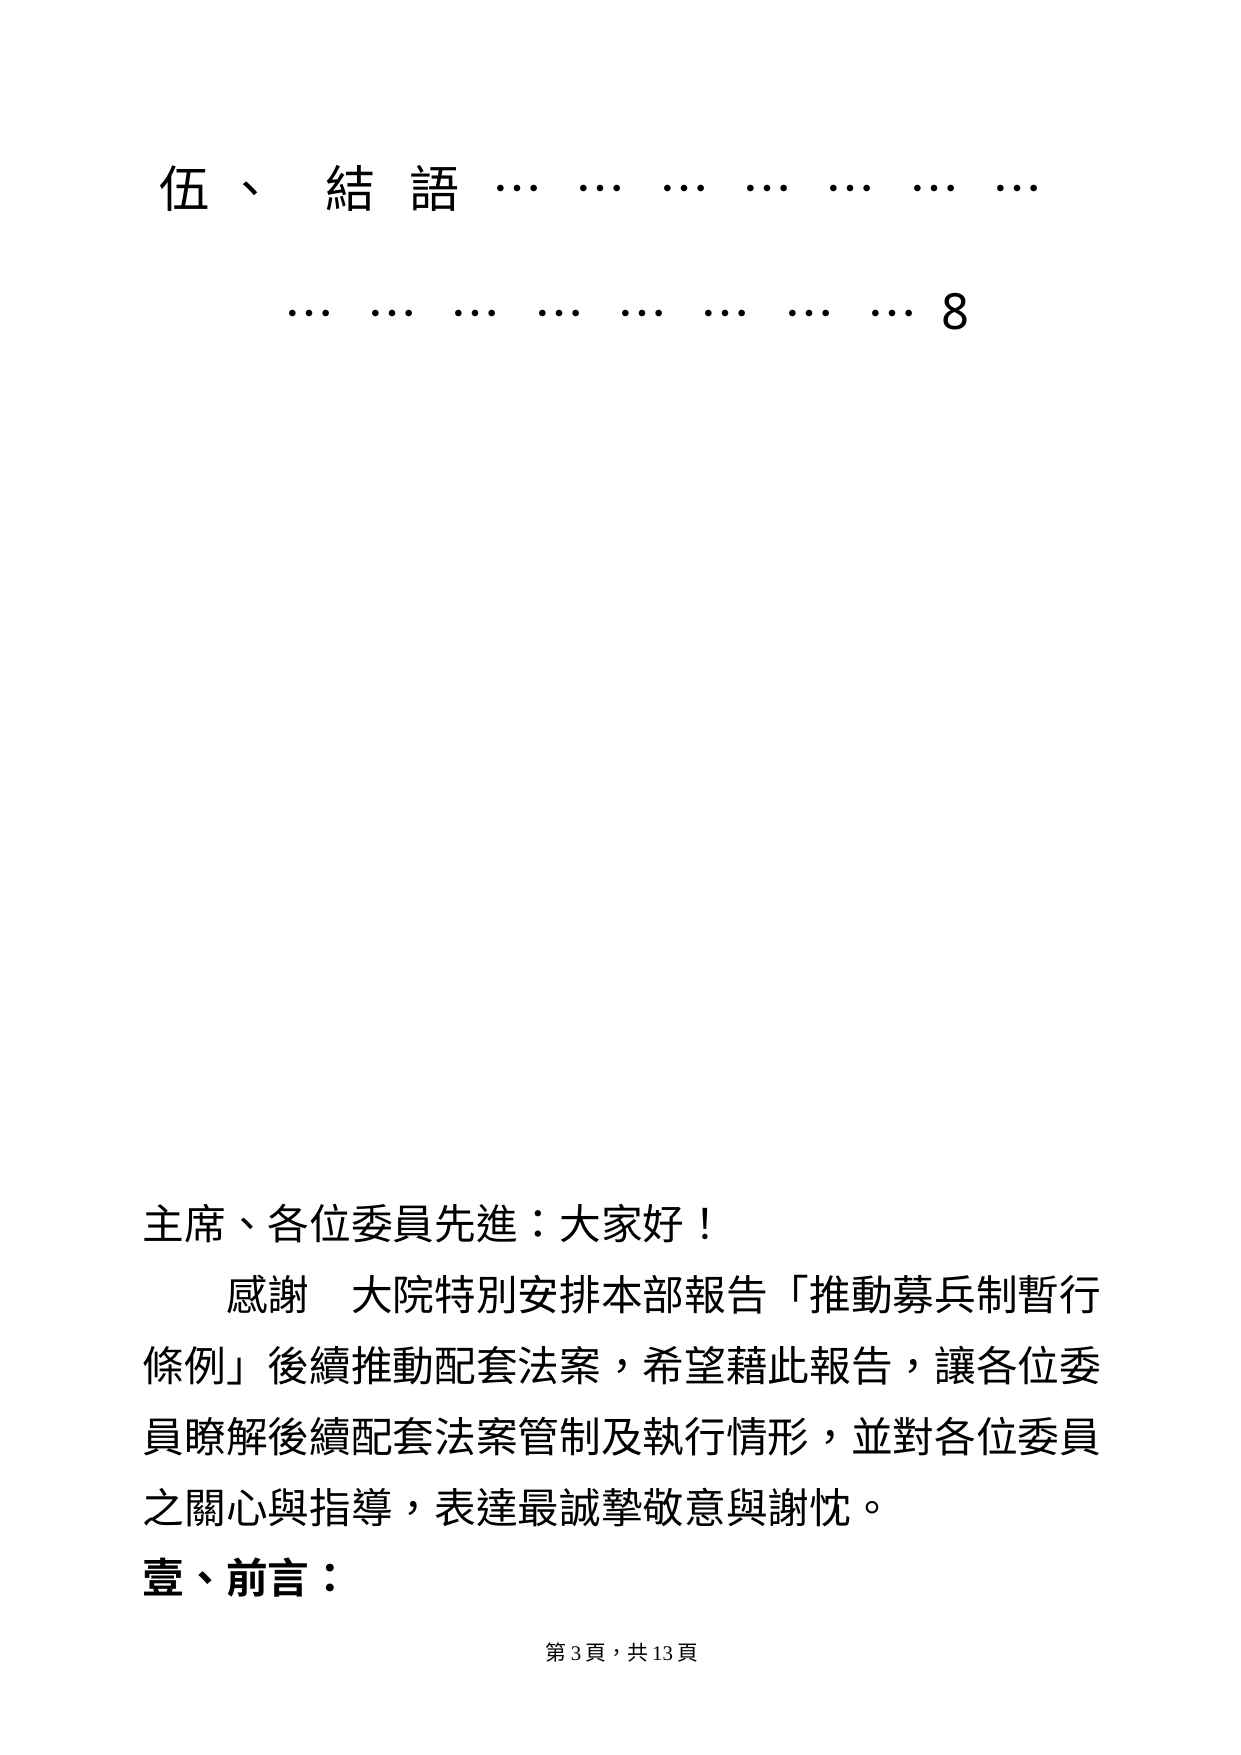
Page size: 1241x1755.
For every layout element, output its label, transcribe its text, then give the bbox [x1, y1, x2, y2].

text 主席、各位委員先進：大家好！ [142, 1183, 1101, 1254]
text 伍、結語………………………………………8 [142, 112, 1101, 362]
text 壹、前言： [143, 1537, 1088, 1608]
text 感謝 大院特別安排本部報告「推動募兵制暫行條例」後續推動配套法案，希望藉此報告，讓各位委員瞭解後續配套法案管制及執行情形，並對各位委員之關心與指導，表達最誠摯敬意與謝忱。 [142, 1254, 1101, 1537]
